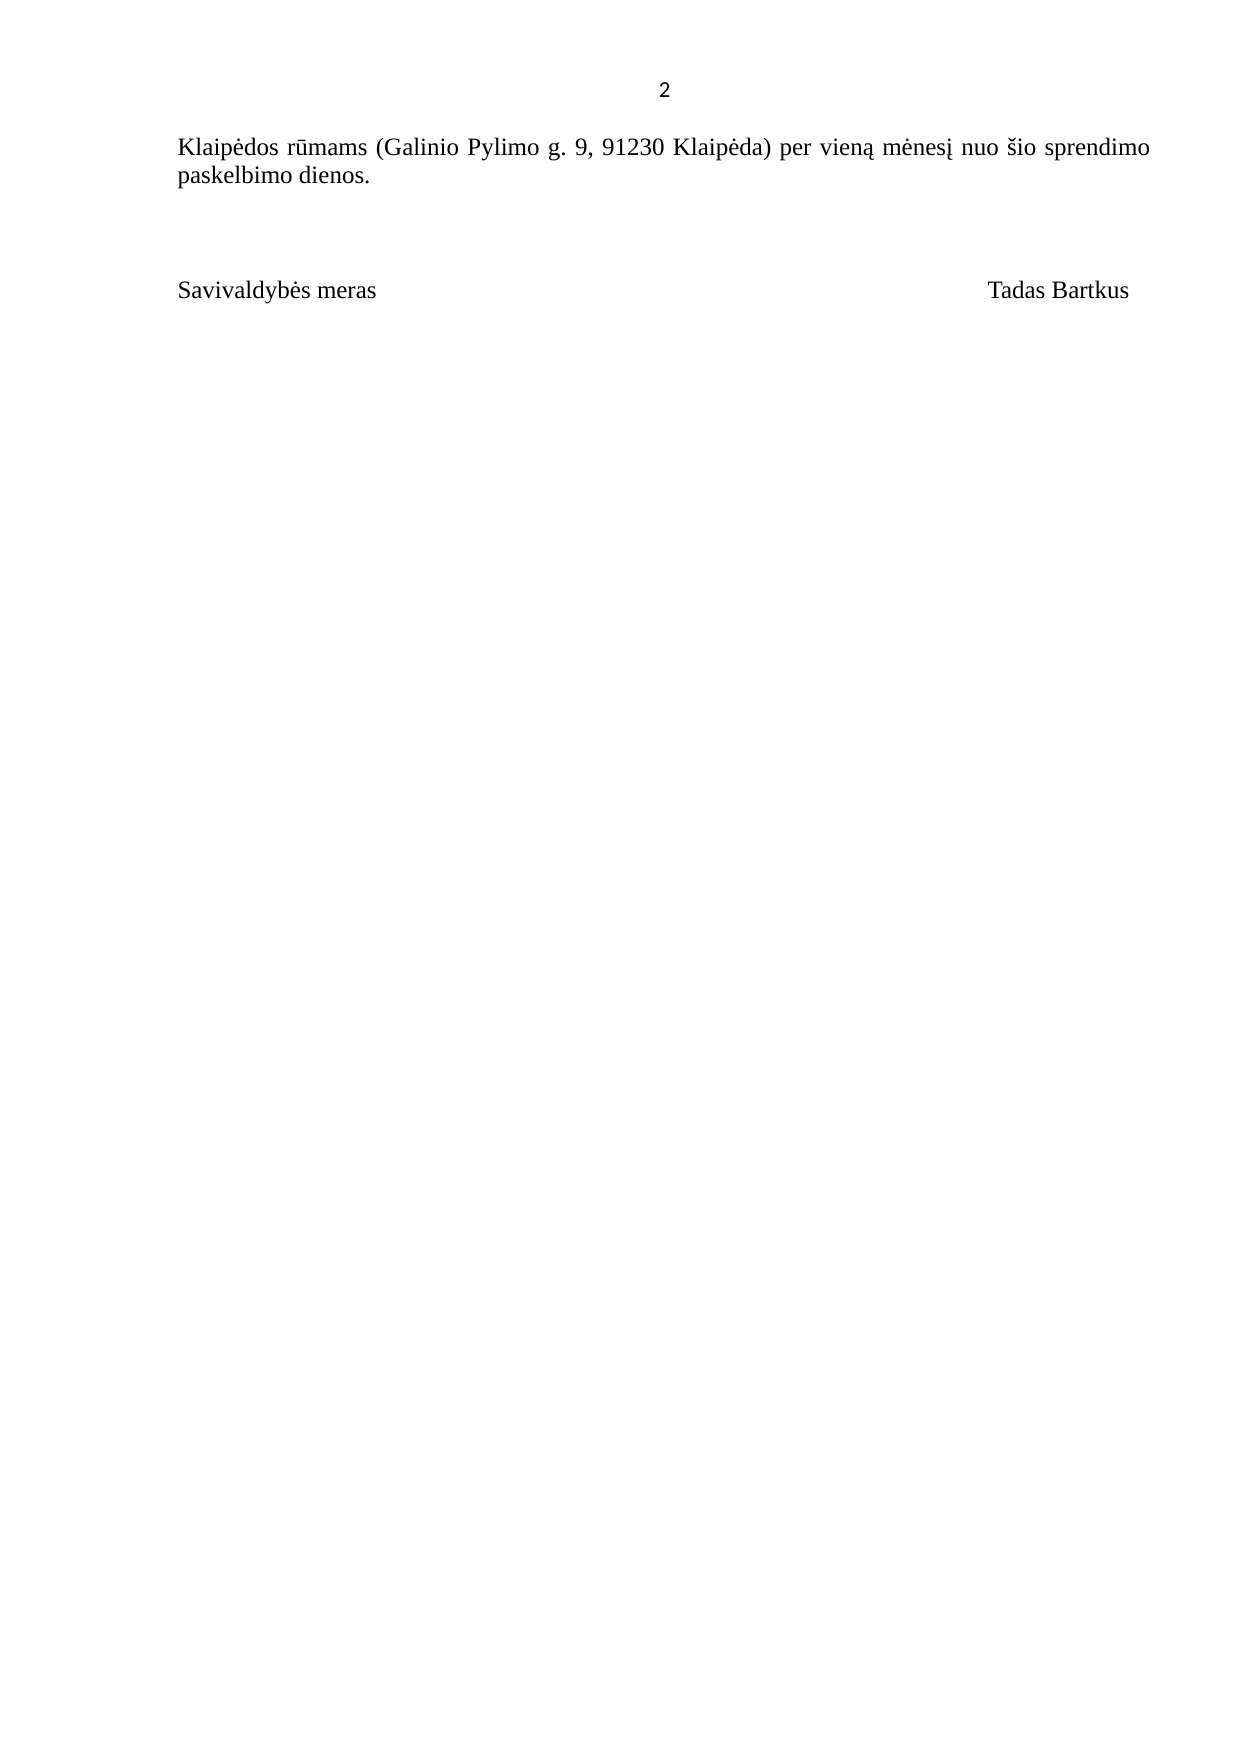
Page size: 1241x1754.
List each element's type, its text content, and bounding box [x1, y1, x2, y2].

text Savivaldybės meras Tadas Bartkus [177, 276, 1152, 304]
text Klaipėdos rūmams (Galinio Pylimo g. 9, 91230 Klaipėda) per vieną mėnesį nuo šio sprendimo paskelbimo dienos. [177, 132, 1152, 189]
